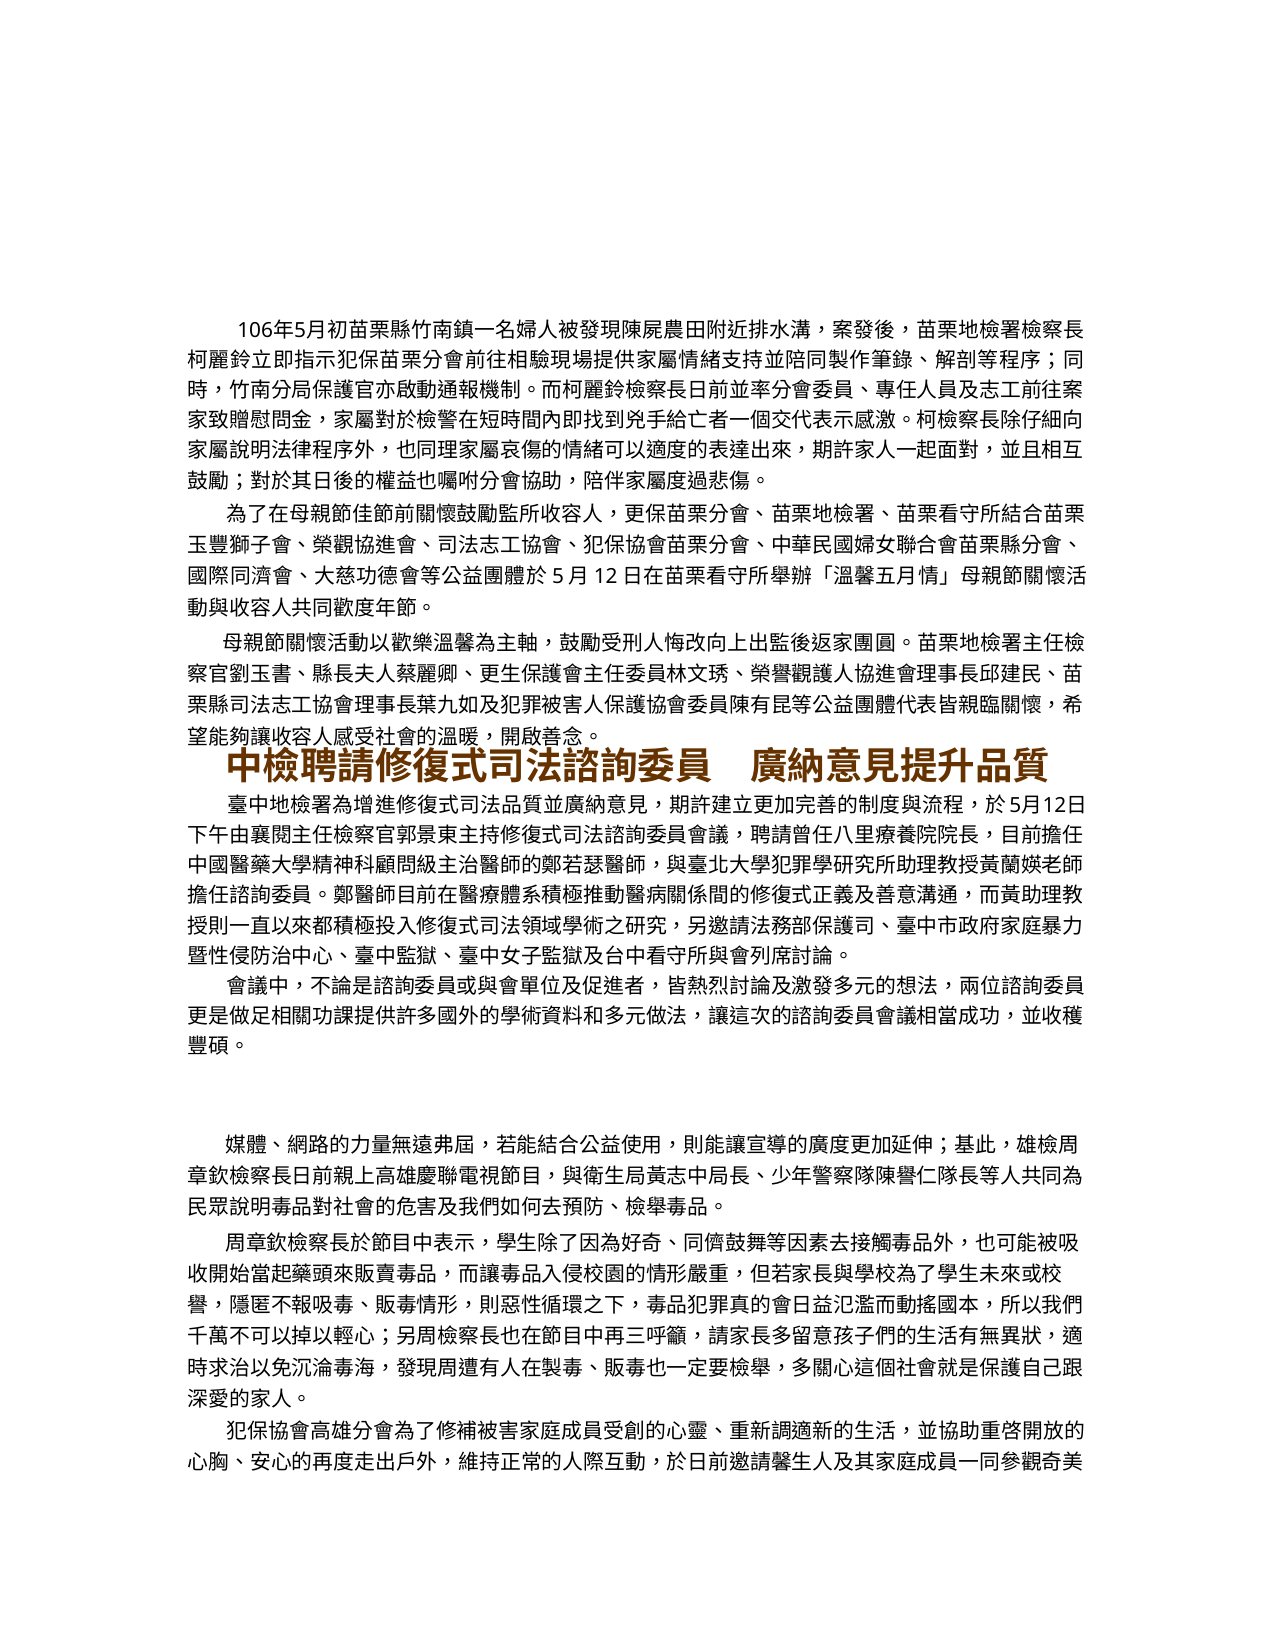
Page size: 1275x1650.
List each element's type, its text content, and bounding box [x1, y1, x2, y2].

text 媒體、網路的力量無遠弗屆，若能結合公益使用，則能讓宣導的廣度更加延伸；基此，雄檢周章欽檢察長日前親上高雄慶聯電視節目，與衛生局黃志中局長、少年警察隊陳譽仁隊長等人共同為民眾說明毒品對社會的危害及我們如何去預防、檢舉毒品。 [187, 1127, 1087, 1221]
text 為了在母親節佳節前關懷鼓勵監所收容人，更保苗栗分會、苗栗地檢署、苗栗看守所結合苗栗玉豐獅子會、榮觀協進會、司法志工協會、犯保協會苗栗分會、中華民國婦女聯合會苗栗縣分會、國際同濟會、大慈功德會等公益團體於5月12日在苗栗看守所舉辦「溫馨五月情」母親節關懷活動與收容人共同歡度年節。 [187, 496, 1087, 621]
text 會議中，不論是諮詢委員或與會單位及促進者，皆熱烈討論及激發多元的想法，兩位諮詢委員更是做足相關功課提供許多國外的學術資料和多元做法，讓這次的諮詢委員會議相當成功，並收穫豐碩。 [187, 969, 1087, 1060]
text 犯保協會高雄分會為了修補被害家庭成員受創的心靈、重新調適新的生活，並協助重啓開放的心胸、安心的再度走出戶外，維持正常的人際互動，於日前邀請馨生人及其家庭成員一同參觀奇美 [187, 1415, 1087, 1475]
text 犯保苗栗分會辦理端午宅配關懷活動 [187, 150, 1087, 204]
text 臺中地檢署為增進修復式司法品質並廣納意見，期許建立更加完善的制度與流程，於5月12日下午由襄閱主任檢察官郭景東主持修復式司法諮詢委員會議，聘請曾任八里療養院院長，目前擔任中國醫藥大學精神科顧問級主治醫師的鄭若瑟醫師，與臺北大學犯罪學研究所助理教授黃蘭媖老師擔任諮詢委員。鄭醫師目前在醫療體系積極推動醫病關係間的修復式正義及善意溝通，而黃助理教授則一直以來都積極投入修復式司法領域學術之研究，另邀請法務部保護司、臺中市政府家庭暴力暨性侵防治中心、臺中監獄、臺中女子監獄及台中看守所與會列席討論。 [187, 788, 1087, 969]
text 周章欽檢察長於節目中表示，學生除了因為好奇、同儕鼓舞等因素去接觸毒品外，也可能被吸收開始當起藥頭來販賣毒品，而讓毒品入侵校園的情形嚴重，但若家長與學校為了學生未來或校譽，隱匿不報吸毒、販毒情形，則惡性循環之下，毒品犯罪真的會日益氾濫而動搖國本，所以我們千萬不可以掉以輕心；另周檢察長也在節目中再三呼籲，請家長多留意孩子們的生活有無異狀，適時求治以免沉淪毒海，發現周遭有人在製毒、販毒也一定要檢舉，多關心這個社會就是保護自己跟深愛的家人。 [187, 1225, 1087, 1413]
text 中檢聘請修復式司法諮詢委員 廣納意見提升品質 [187, 754, 1087, 786]
text 106年5月初苗栗縣竹南鎮一名婦人被發現陳屍農田附近排水溝，案發後，苗栗地檢署檢察長柯麗鈴立即指示犯保苗栗分會前往相驗現場提供家屬情緒支持並陪同製作筆錄、解剖等程序；同時，竹南分局保護官亦啟動通報機制。而柯麗鈴檢察長日前並率分會委員、專任人員及志工前往案家致贈慰問金，家屬對於檢警在短時間內即找到兇手給亡者一個交代表示感激。柯檢察長除仔細向家屬說明法律程序外，也同理家屬哀傷的情緒可以適度的表達出來，期許家人一起面對，並且相互鼓勵；對於其日後的權益也囑咐分會協助，陪伴家屬度過悲傷。 [187, 313, 1087, 494]
text 犯保苗栗分會慰問竹南凶殺案馨生人 [187, 204, 1087, 258]
text 反毒無極限 媒體廣宣傳 [187, 1094, 1087, 1125]
text 苗栗「溫馨五月情」母親節監所關懷 [187, 258, 1087, 313]
text 母親節關懷活動以歡樂溫馨為主軸，鼓勵受刑人悔改向上出監後返家團圓。苗栗地檢署主任檢察官劉玉書、縣長夫人蔡麗卿、更生保護會主任委員林文琇、榮譽觀護人協進會理事長邱建民、苗栗縣司法志工協會理事長葉九如及犯罪被害人保護協會委員陳有昆等公益團體代表皆親臨關懷，希望能夠讓收容人感受社會的溫暖，開啟善念。 [187, 625, 1087, 750]
